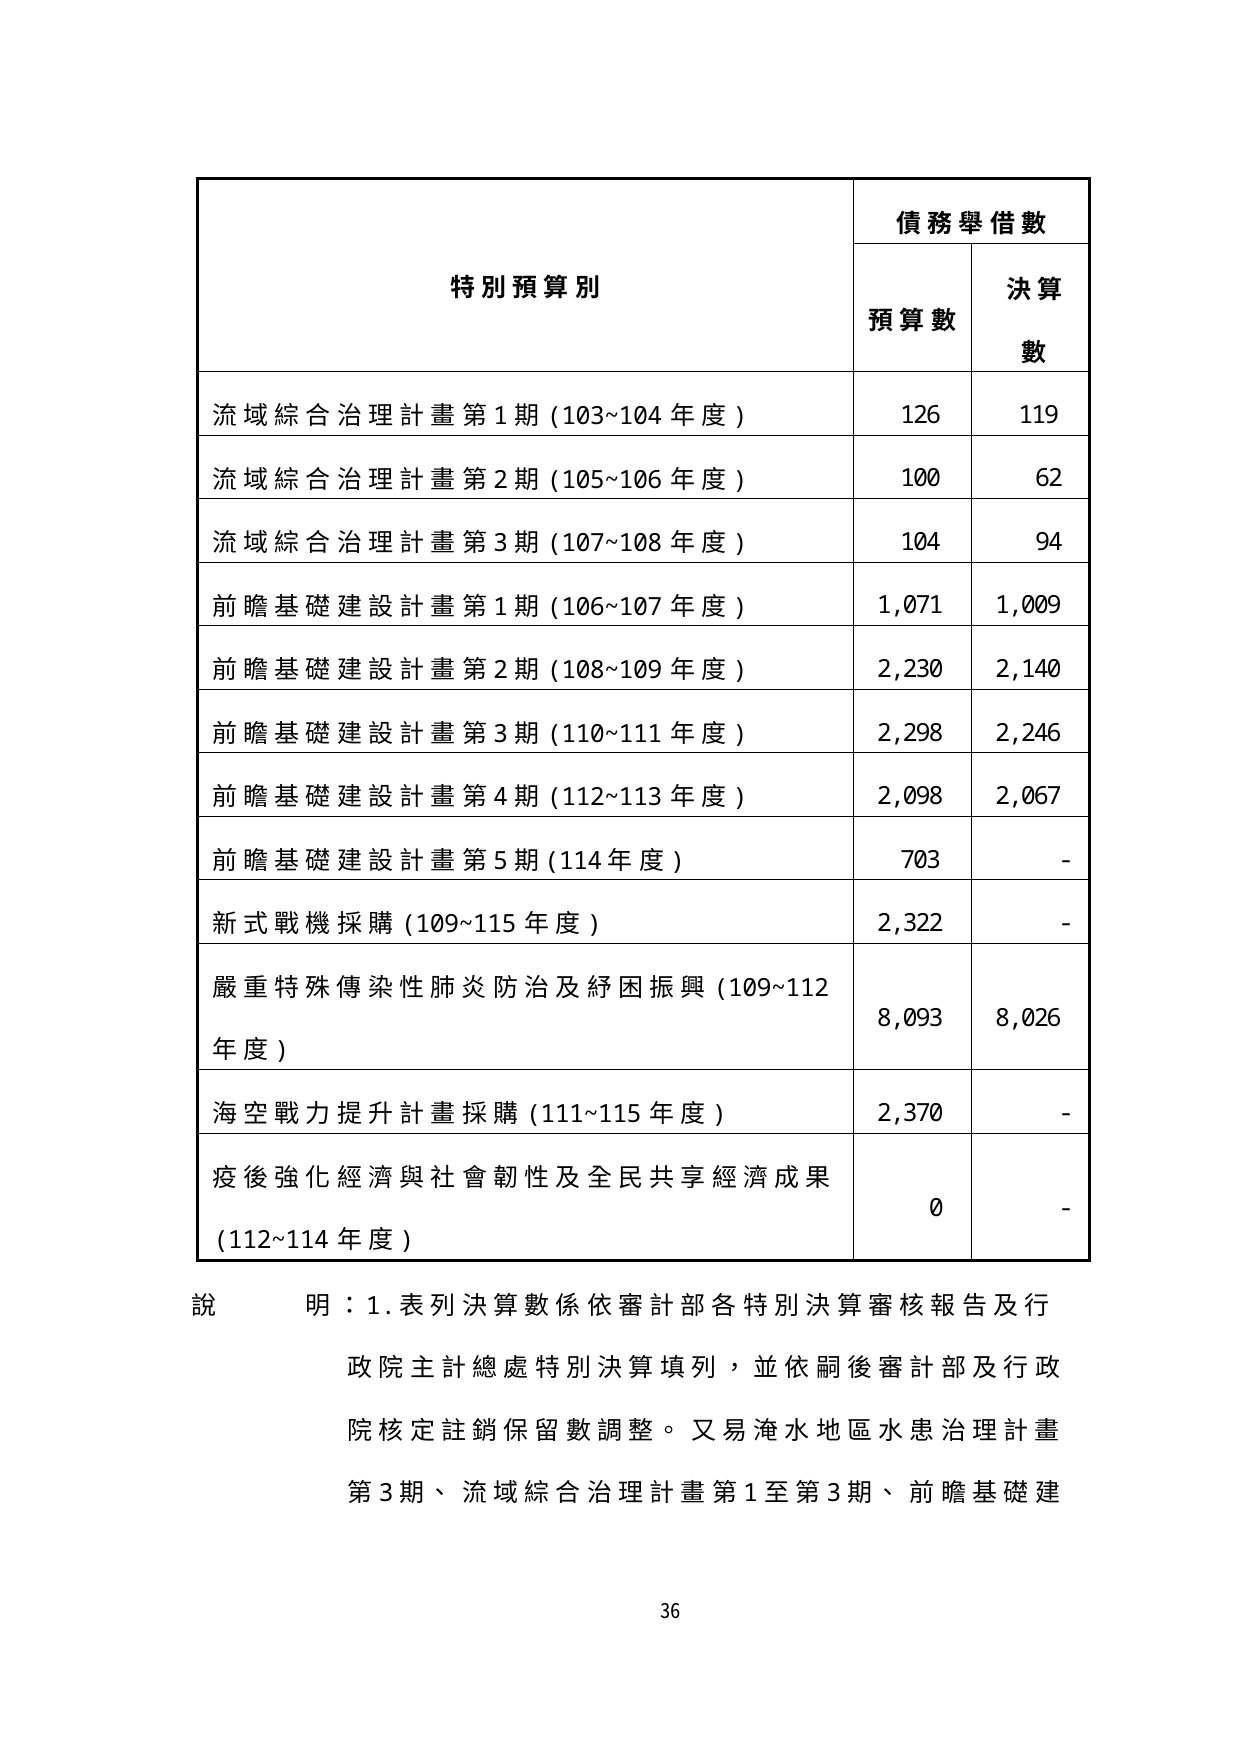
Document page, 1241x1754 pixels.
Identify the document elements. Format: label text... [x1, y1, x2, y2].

table_cell 嚴重特殊傳染性肺炎防治及紓困振興(109~112年度) [199, 944, 853, 1069]
table_cell - [972, 1134, 1088, 1258]
table_cell 決算數 [972, 244, 1088, 371]
table_header 特別預算別 [199, 180, 853, 371]
table_cell - [972, 1070, 1088, 1132]
table_cell 2,322 [854, 880, 971, 943]
table_cell 2,298 [854, 690, 971, 752]
table_cell 8,093 [854, 944, 971, 1069]
table_cell 前瞻基礎建設計畫第2期(108~109年度) [199, 626, 853, 689]
table_cell 2,230 [854, 626, 971, 689]
table_cell 海空戰力提升計畫採購(111~115年度) [199, 1070, 853, 1132]
table_header 債務舉借數 [854, 180, 1088, 243]
table_cell 前瞻基礎建設計畫第1期(106~107年度) [199, 563, 853, 625]
table_cell 104 [854, 499, 971, 562]
table_cell 2,067 [972, 753, 1088, 816]
table_cell 0 [854, 1134, 971, 1258]
table_cell 126 [854, 372, 971, 434]
table_cell 2,098 [854, 753, 971, 816]
table_cell 前瞻基礎建設計畫第3期(110~111年度) [199, 690, 853, 752]
table_cell 前瞻基礎建設計畫第4期(112~113年度) [199, 753, 853, 816]
table_cell 703 [854, 817, 971, 879]
table_cell 8,026 [972, 944, 1088, 1069]
table_cell 100 [854, 436, 971, 498]
table_cell 2,246 [972, 690, 1088, 752]
table_cell - [972, 880, 1088, 943]
table_cell 流域綜合治理計畫第1期(103~104年度) [199, 372, 853, 434]
table_cell 94 [972, 499, 1088, 562]
table_cell 119 [972, 372, 1088, 434]
table_cell 2,370 [854, 1070, 971, 1132]
table_cell 預算數 [854, 244, 971, 371]
table_cell 前瞻基礎建設計畫第5期(114年度) [199, 817, 853, 879]
text 說 明：1.表列決算數係依審計部各特別決算審核報告及行政院主計總處特別決算填列，並依嗣後審計部及行政院核定註銷保留數調整。又易淹水地區水患治理計畫第3期、流域綜合治理計畫第1至第3期、前瞻基礎建 [185, 1262, 1063, 1512]
table_cell 1,009 [972, 563, 1088, 625]
table_cell 2,140 [972, 626, 1088, 689]
table_cell - [972, 817, 1088, 879]
table_cell 1,071 [854, 563, 971, 625]
table_cell 流域綜合治理計畫第2期(105~106年度) [199, 436, 853, 498]
table_cell 新式戰機採購(109~115年度) [199, 880, 853, 943]
table_cell 62 [972, 436, 1088, 498]
table_cell 疫後強化經濟與社會韌性及全民共享經濟成果(112~114年度) [199, 1134, 853, 1258]
table_cell 流域綜合治理計畫第3期(107~108年度) [199, 499, 853, 562]
